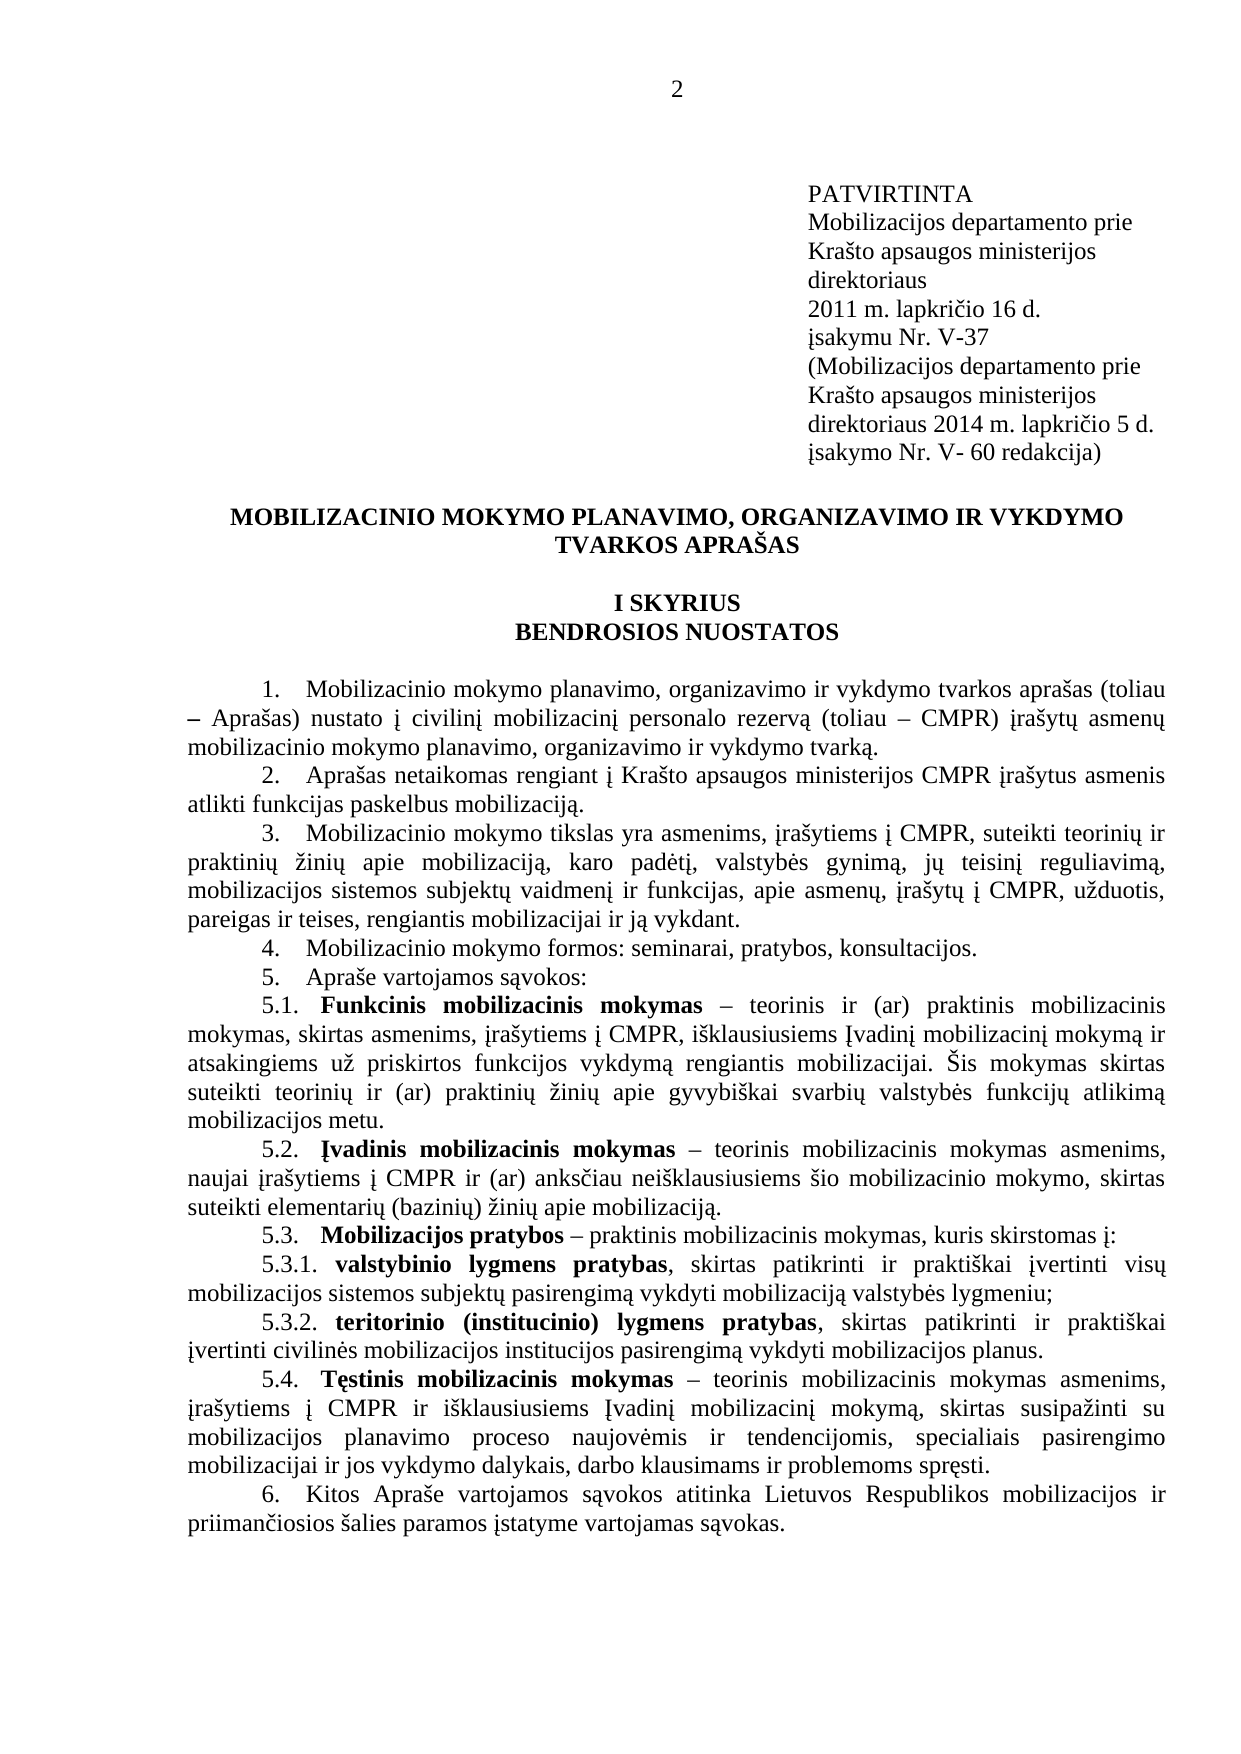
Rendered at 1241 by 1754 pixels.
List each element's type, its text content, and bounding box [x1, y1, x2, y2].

text 5. Apraše vartojamos sąvokos: [187, 962, 1167, 991]
text 5.3.2. teritorinio (institucinio) lygmens pratybas, skirtas patikrinti ir praktiškai įvertinti civilinės mobilizacijos institucijos pasirengimą vykdyti mobilizacijos planus. [187, 1307, 1167, 1364]
text 5.2. Įvadinis mobilizacinis mokymas – teorinis mobilizacinis mokymas asmenims, naujai įrašytiems į CMPR ir (ar) anksčiau neišklausiusiems šio mobilizacinio mokymo, skirtas suteikti elementarių (bazinių) žinių apie mobilizaciją. [187, 1134, 1167, 1221]
text PATVIRTINTA [808, 179, 1167, 207]
text BENDROSIOS NUOSTATOS [187, 617, 1167, 646]
text 4. Mobilizacinio mokymo formos: seminarai, pratybos, konsultacijos. [187, 933, 1167, 962]
text I SKYRIUS [187, 588, 1167, 617]
text 5.3.1. valstybinio lygmens pratybas, skirtas patikrinti ir praktiškai įvertinti visų mobilizacijos sistemos subjektų pasirengimą vykdyti mobilizaciją valstybės lygmeniu; [187, 1249, 1167, 1307]
text 2011 m. lapkričio 16 d. [808, 294, 1167, 322]
text (Mobilizacijos departamento prie Krašto apsaugos ministerijos direktoriaus 2014 m. lapkričio 5 d. įsakymo Nr. V- 60 redakcija) [808, 351, 1167, 466]
text Mobilizacijos departamento prie Krašto apsaugos ministerijos direktoriaus [808, 207, 1167, 294]
text 5.3. Mobilizacijos pratybos – praktinis mobilizacinis mokymas, kuris skirstomas į: [187, 1221, 1167, 1249]
text 1. Mobilizacinio mokymo planavimo, organizavimo ir vykdymo tvarkos aprašas (toliau – Aprašas) nustato į civilinį mobilizacinį personalo rezervą (toliau – CMPR) įrašytų asmenų mobilizacinio mokymo planavimo, organizavimo ir vykdymo tvarką. [187, 674, 1167, 761]
text įsakymu Nr. V-37 [808, 322, 1167, 351]
text MOBILIZACINIO MOKYMO PLANAVIMO, ORGANIZAVIMO IR VYKDYMO TVARKOS APRAŠAS [187, 502, 1167, 559]
text 5.1. Funkcinis mobilizacinis mokymas – teorinis ir (ar) praktinis mobilizacinis mokymas, skirtas asmenims, įrašytiems į CMPR, išklausiusiems Įvadinį mobilizacinį mokymą ir atsakingiems už priskirtos funkcijos vykdymą rengiantis mobilizacijai. Šis mokymas skirtas suteikti teorinių ir (ar) praktinių žinių apie gyvybiškai svarbių valstybės funkcijų atlikimą mobilizacijos metu. [187, 991, 1167, 1134]
text 6. Kitos Apraše vartojamos sąvokos atitinka Lietuvos Respublikos mobilizacijos ir priimančiosios šalies paramos įstatyme vartojamas sąvokas. [187, 1479, 1167, 1537]
text 2. Aprašas netaikomas rengiant į Krašto apsaugos ministerijos CMPR įrašytus asmenis atlikti funkcijas paskelbus mobilizaciją. [187, 761, 1167, 818]
text 5.4. Tęstinis mobilizacinis mokymas – teorinis mobilizacinis mokymas asmenims, įrašytiems į CMPR ir išklausiusiems Įvadinį mobilizacinį mokymą, skirtas susipažinti su mobilizacijos planavimo proceso naujovėmis ir tendencijomis, specialiais pasirengimo mobilizacijai ir jos vykdymo dalykais, darbo klausimams ir problemoms spręsti. [187, 1364, 1167, 1479]
text 3. Mobilizacinio mokymo tikslas yra asmenims, įrašytiems į CMPR, suteikti teorinių ir praktinių žinių apie mobilizaciją, karo padėtį, valstybės gynimą, jų teisinį reguliavimą, mobilizacijos sistemos subjektų vaidmenį ir funkcijas, apie asmenų, įrašytų į CMPR, užduotis, pareigas ir teises, rengiantis mobilizacijai ir ją vykdant. [187, 818, 1167, 933]
